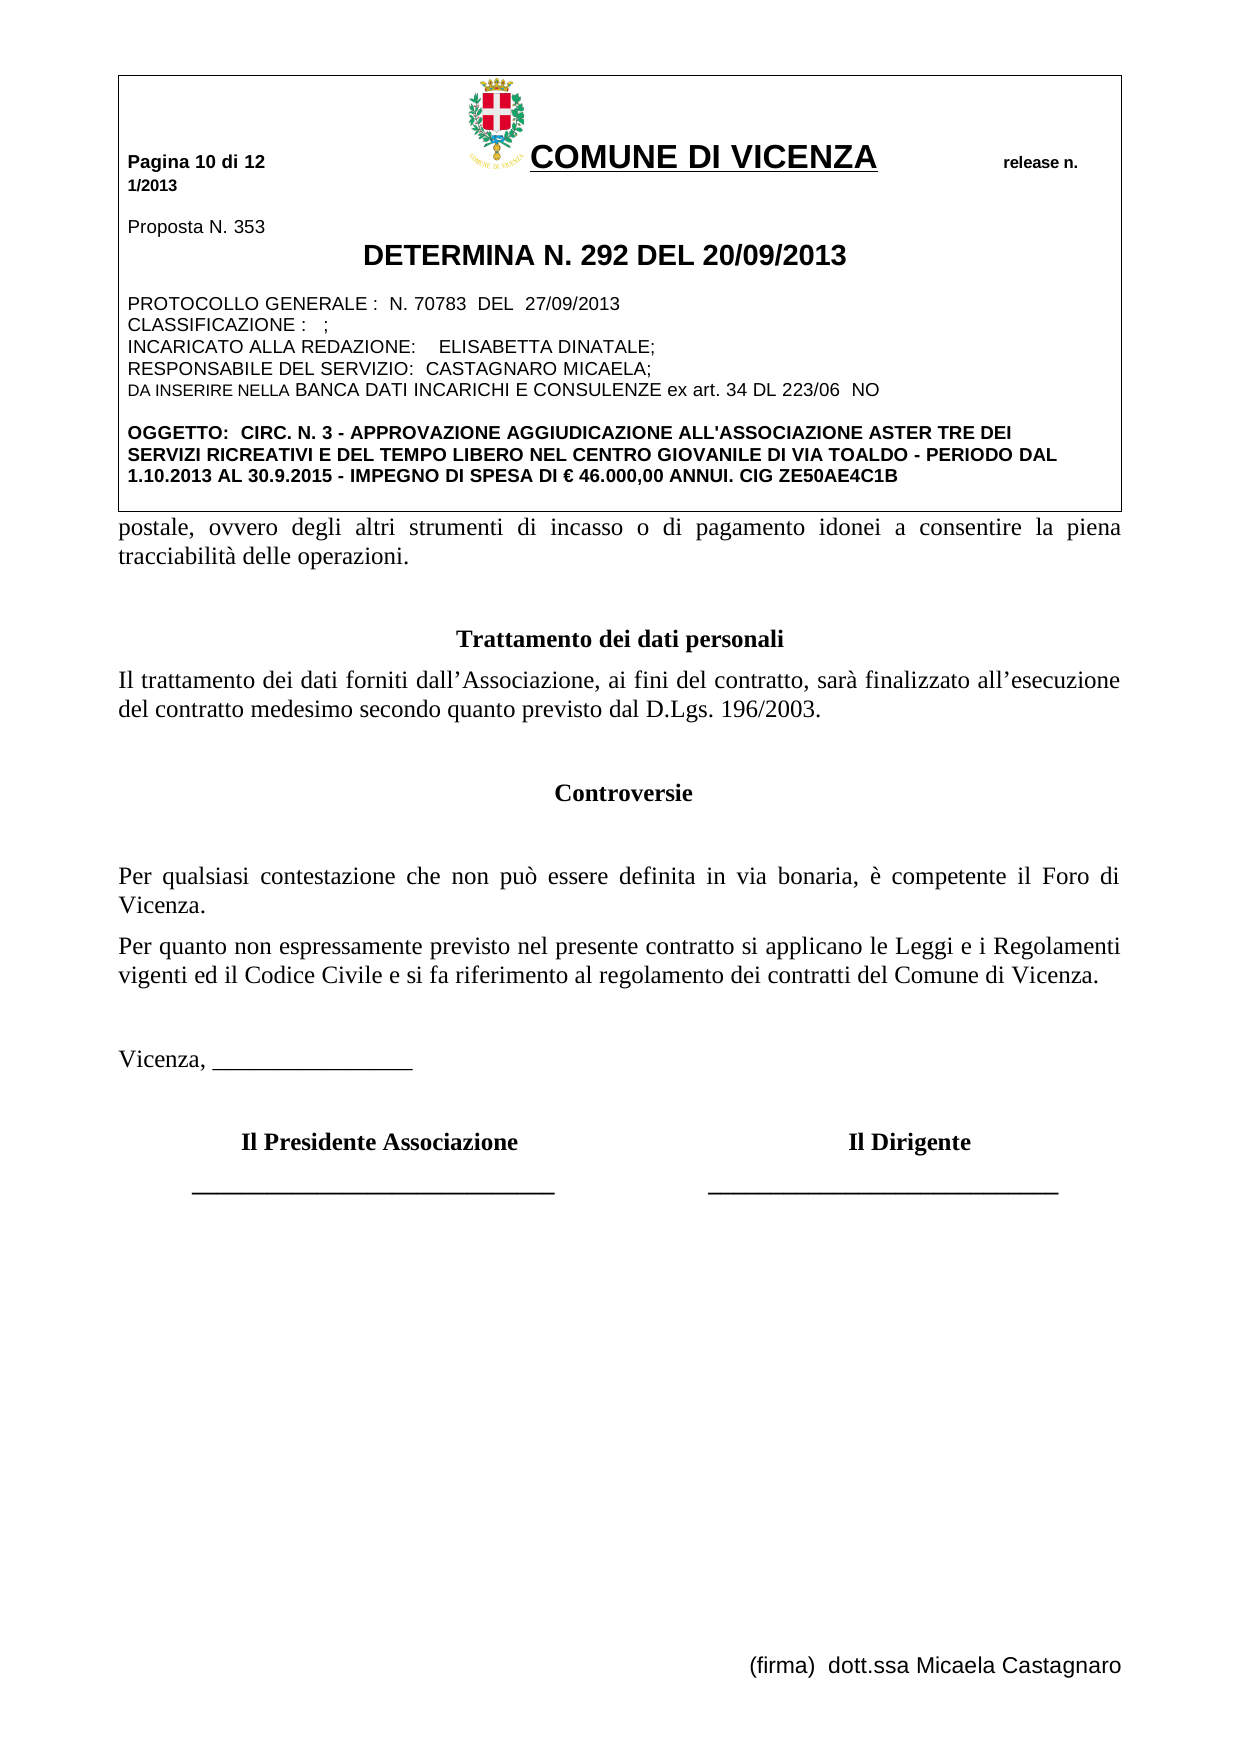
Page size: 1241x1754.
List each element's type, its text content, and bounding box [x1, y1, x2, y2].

text Per quanto non espressamente previsto nel presente contratto si applicano le Leggi e i Regolamenti vigenti ed il Codice Civile e si fa riferimento al regolamento dei contratti del Comune di Vicenza. [118, 931, 1122, 989]
text postale, ovvero degli altri strumenti di incasso o di pagamento idonei a consentire la piena tracciabilità delle operazioni. [118, 512, 1122, 570]
text Il Presidente Associazione Il Dirigente [118, 1127, 1122, 1156]
text Controversie [118, 777, 1122, 807]
text Il trattamento dei dati forniti dall’Associazione, ai fini del contratto, sarà finalizzato all’esecuzione del contratto medesimo secondo quanto previsto dal D.Lgs. 196/2003. [118, 665, 1122, 723]
text _____________________________ ____________________________ [118, 1168, 1122, 1197]
text Trattamento dei dati personali [118, 624, 1122, 653]
text Vicenza, ________________ [118, 1043, 1122, 1072]
picture [468, 78, 525, 169]
text Per qualsiasi contestazione che non può essere definita in via bonaria, è competente il Foro di Vicenza. [118, 861, 1122, 919]
